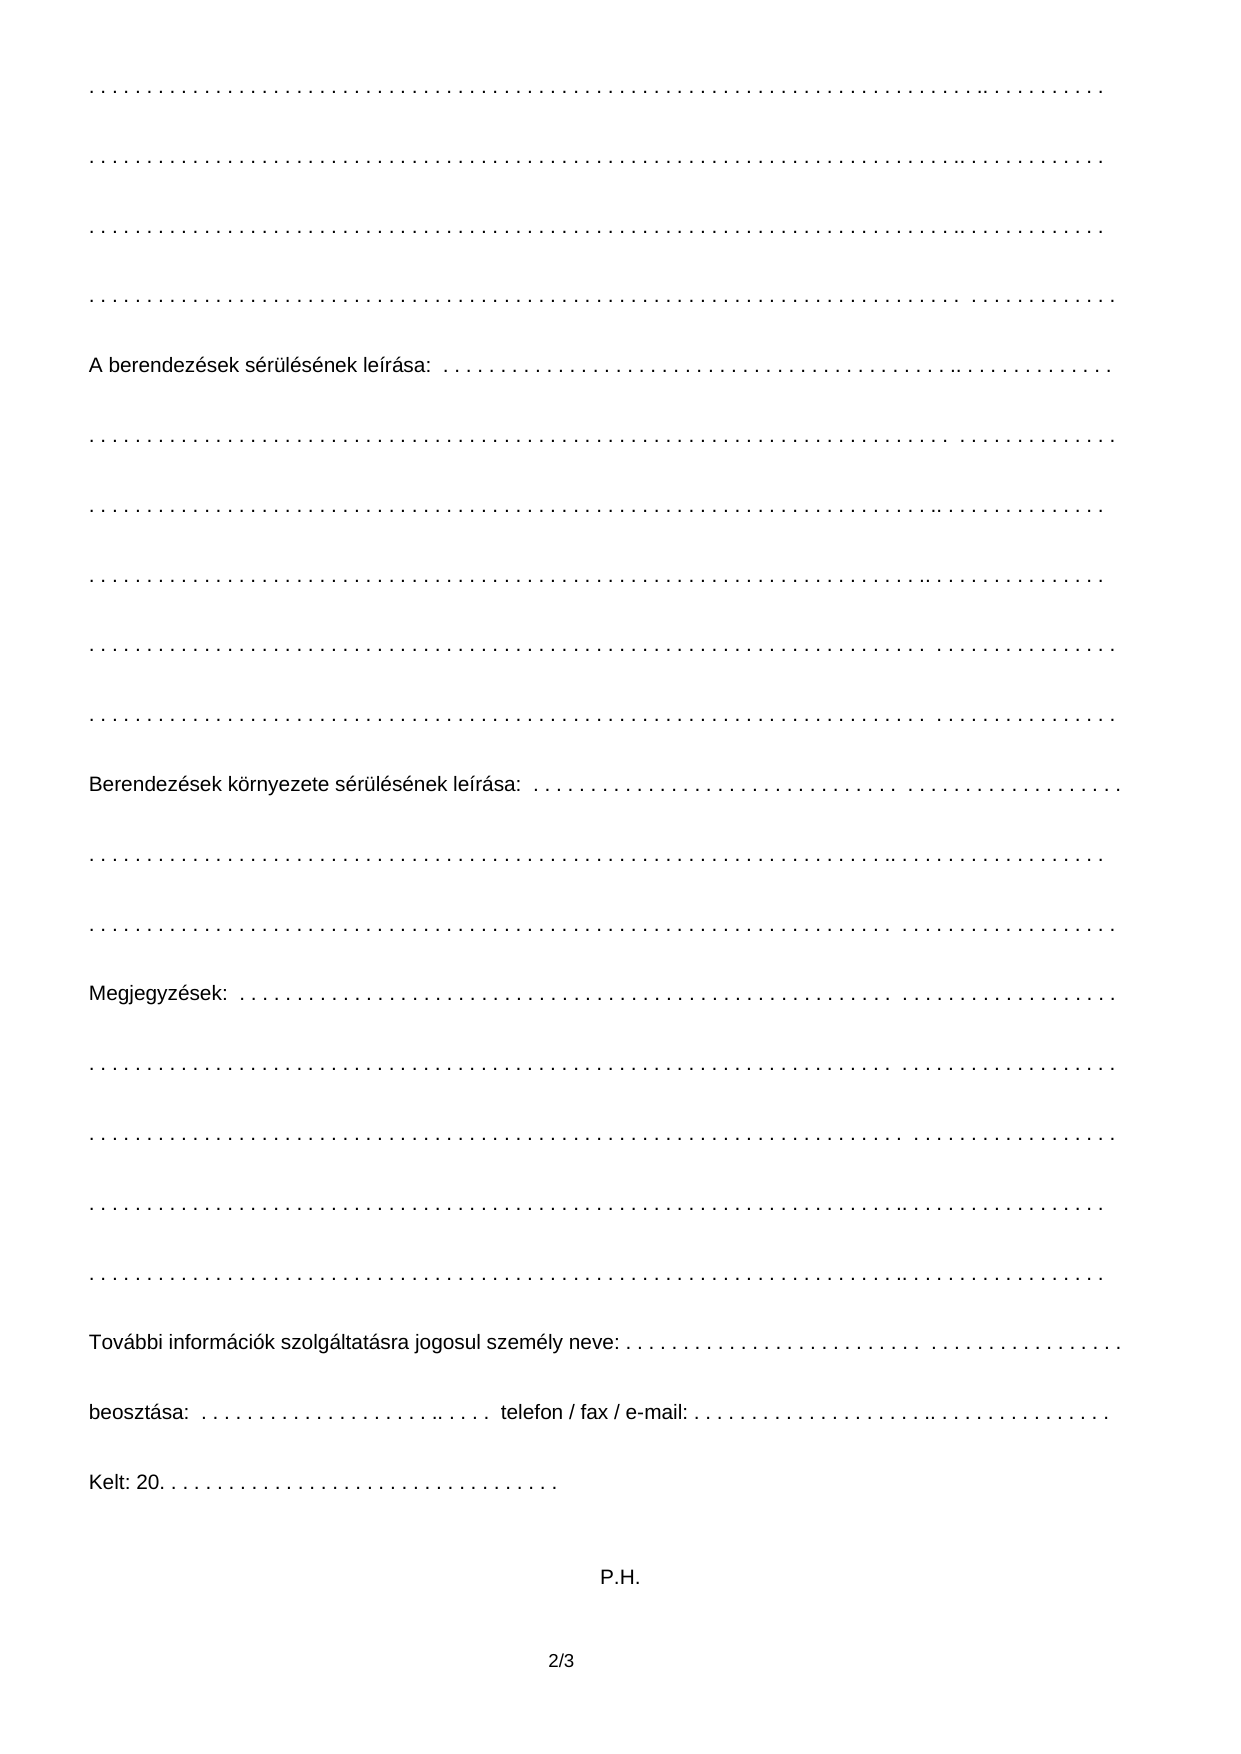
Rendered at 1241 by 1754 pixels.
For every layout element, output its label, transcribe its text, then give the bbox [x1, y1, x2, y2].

text . . . . . . . . . . . . . . . . . . . . . . . . . . . . . . . . . . . . . . . . . . . . . . . . . . . . . . . . . . . . . . . . . . . . . . . . . . . .. . . . . . . . . . . . . [89, 213, 1152, 237]
text Megjegyzések: . . . . . . . . . . . . . . . . . . . . . . . . . . . . . . . . . . . . . . . . . . . . . . . . . . . . . . . . . . . . . . . . . . . . . . . . . . . . [89, 981, 1152, 1005]
text . . . . . . . . . . . . . . . . . . . . . . . . . . . . . . . . . . . . . . . . . . . . . . . . . . . . . . . . . . . . . . . . . . . . . .. . . . . . . . . . . . . . . . . . . [89, 842, 1152, 866]
text beosztása: . . . . . . . . . . . . . . . . . . . . .. . . . . telefon / fax / e-mail: . . . . . . . . . . . . . . . . . . . . .. . . . . . . . . . . . . . . . [89, 1400, 1152, 1424]
text . . . . . . . . . . . . . . . . . . . . . . . . . . . . . . . . . . . . . . . . . . . . . . . . . . . . . . . . . . . . . . . . . . . . . . . . . . . . . .. . . . . . . . . . . [89, 74, 1152, 98]
text . . . . . . . . . . . . . . . . . . . . . . . . . . . . . . . . . . . . . . . . . . . . . . . . . . . . . . . . . . . . . . . . . . . . . . . . .. . . . . . . . . . . . . . . . [89, 562, 1152, 586]
text . . . . . . . . . . . . . . . . . . . . . . . . . . . . . . . . . . . . . . . . . . . . . . . . . . . . . . . . . . . . . . . . . . . . . . . . . . . . . . . . . . . . . . . . . [89, 283, 1152, 307]
text . . . . . . . . . . . . . . . . . . . . . . . . . . . . . . . . . . . . . . . . . . . . . . . . . . . . . . . . . . . . . . . . . . . . . . .. . . . . . . . . . . . . . . . . . [89, 1191, 1152, 1214]
text A berendezések sérülésének leírása: . . . . . . . . . . . . . . . . . . . . . . . . . . . . . . . . . . . . . . . . . . . . .. . . . . . . . . . . . . . [89, 353, 1152, 377]
text Berendezések környezete sérülésének leírása: . . . . . . . . . . . . . . . . . . . . . . . . . . . . . . . . . . . . . . . . . . . . . . . . . . . [89, 772, 1152, 796]
text P.H. [89, 1564, 1152, 1588]
text . . . . . . . . . . . . . . . . . . . . . . . . . . . . . . . . . . . . . . . . . . . . . . . . . . . . . . . . . . . . . . . . . . . . . . . . . . . .. . . . . . . . . . . . . [89, 144, 1152, 168]
text . . . . . . . . . . . . . . . . . . . . . . . . . . . . . . . . . . . . . . . . . . . . . . . . . . . . . . . . . . . . . . . . . . . . . . . . . . . . . . . . . . . . . . . . . [89, 1121, 1152, 1145]
text . . . . . . . . . . . . . . . . . . . . . . . . . . . . . . . . . . . . . . . . . . . . . . . . . . . . . . . . . . . . . . . . . . . . . . . . . . . . . . . . . . . . . . . . . [89, 423, 1152, 447]
text . . . . . . . . . . . . . . . . . . . . . . . . . . . . . . . . . . . . . . . . . . . . . . . . . . . . . . . . . . . . . . . . . . . . . . . . . .. . . . . . . . . . . . . . . [89, 493, 1152, 517]
text . . . . . . . . . . . . . . . . . . . . . . . . . . . . . . . . . . . . . . . . . . . . . . . . . . . . . . . . . . . . . . . . . . . . . . . . . . . . . . . . . . . . . . . . . [89, 632, 1152, 656]
text Kelt: 20. . . . . . . . . . . . . . . . . . . . . . . . . . . . . . . . . . . [89, 1470, 1152, 1494]
text . . . . . . . . . . . . . . . . . . . . . . . . . . . . . . . . . . . . . . . . . . . . . . . . . . . . . . . . . . . . . . . . . . . . . . . . . . . . . . . . . . . . . . . . . [89, 1051, 1152, 1075]
text További információk szolgáltatásra jogosul személy neve: . . . . . . . . . . . . . . . . . . . . . . . . . . . . . . . . . . . . . . . . . . . [89, 1330, 1152, 1354]
text . . . . . . . . . . . . . . . . . . . . . . . . . . . . . . . . . . . . . . . . . . . . . . . . . . . . . . . . . . . . . . . . . . . . . . . . . . . . . . . . . . . . . . . . . [89, 911, 1152, 935]
text . . . . . . . . . . . . . . . . . . . . . . . . . . . . . . . . . . . . . . . . . . . . . . . . . . . . . . . . . . . . . . . . . . . . . . . . . . . . . . . . . . . . . . . . . [89, 702, 1152, 726]
text . . . . . . . . . . . . . . . . . . . . . . . . . . . . . . . . . . . . . . . . . . . . . . . . . . . . . . . . . . . . . . . . . . . . . . .. . . . . . . . . . . . . . . . . . [89, 1260, 1152, 1284]
